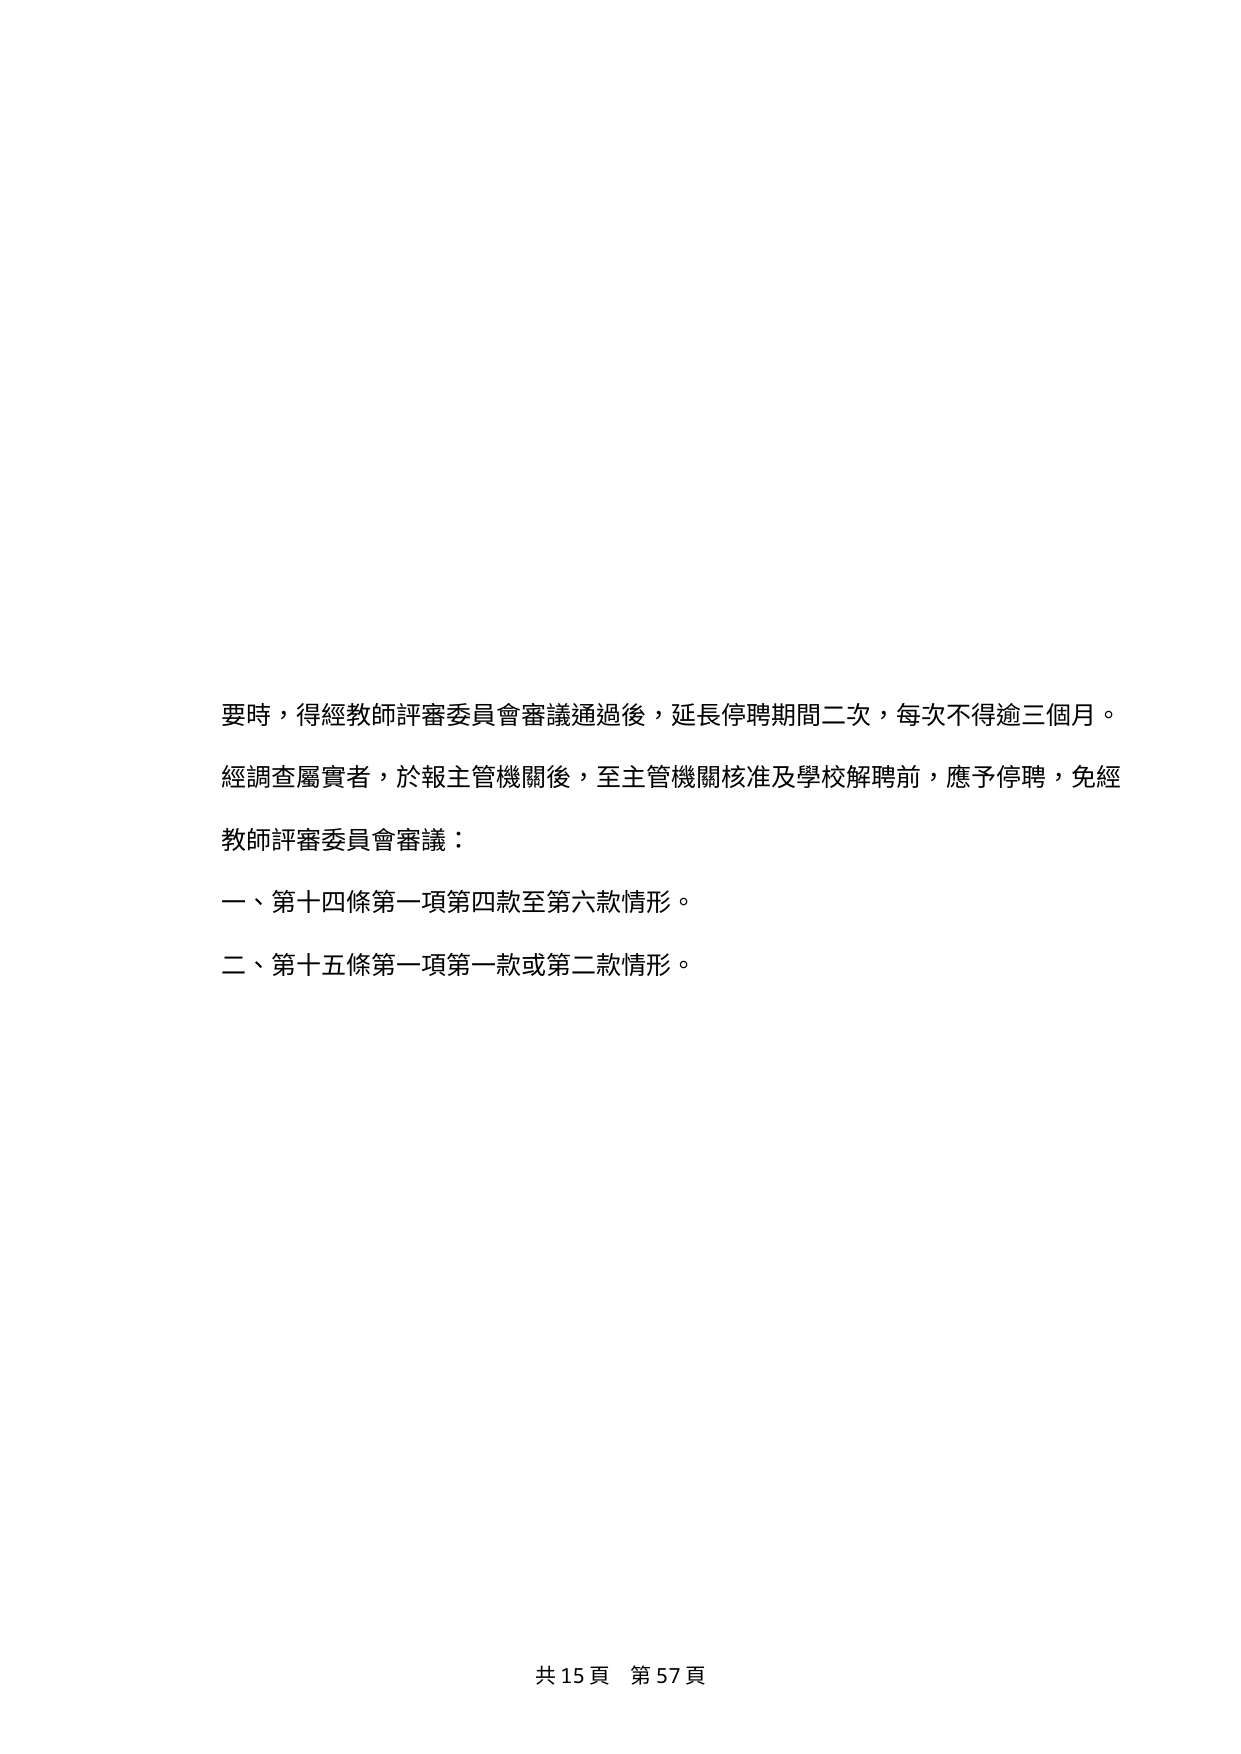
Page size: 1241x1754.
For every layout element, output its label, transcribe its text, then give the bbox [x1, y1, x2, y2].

text 二、第十五條第一項第一款或第二款情形。 [118, 922, 1122, 984]
text 要時，得經教師評審委員會審議通過後，延長停聘期間二次，每次不得逾三個月。經調查屬實者，於報主管機關後，至主管機關核准及學校解聘前，應予停聘，免經教師評審委員會審議： [118, 672, 1122, 859]
text 一、第十四條第一項第四款至第六款情形。 [118, 859, 1122, 922]
